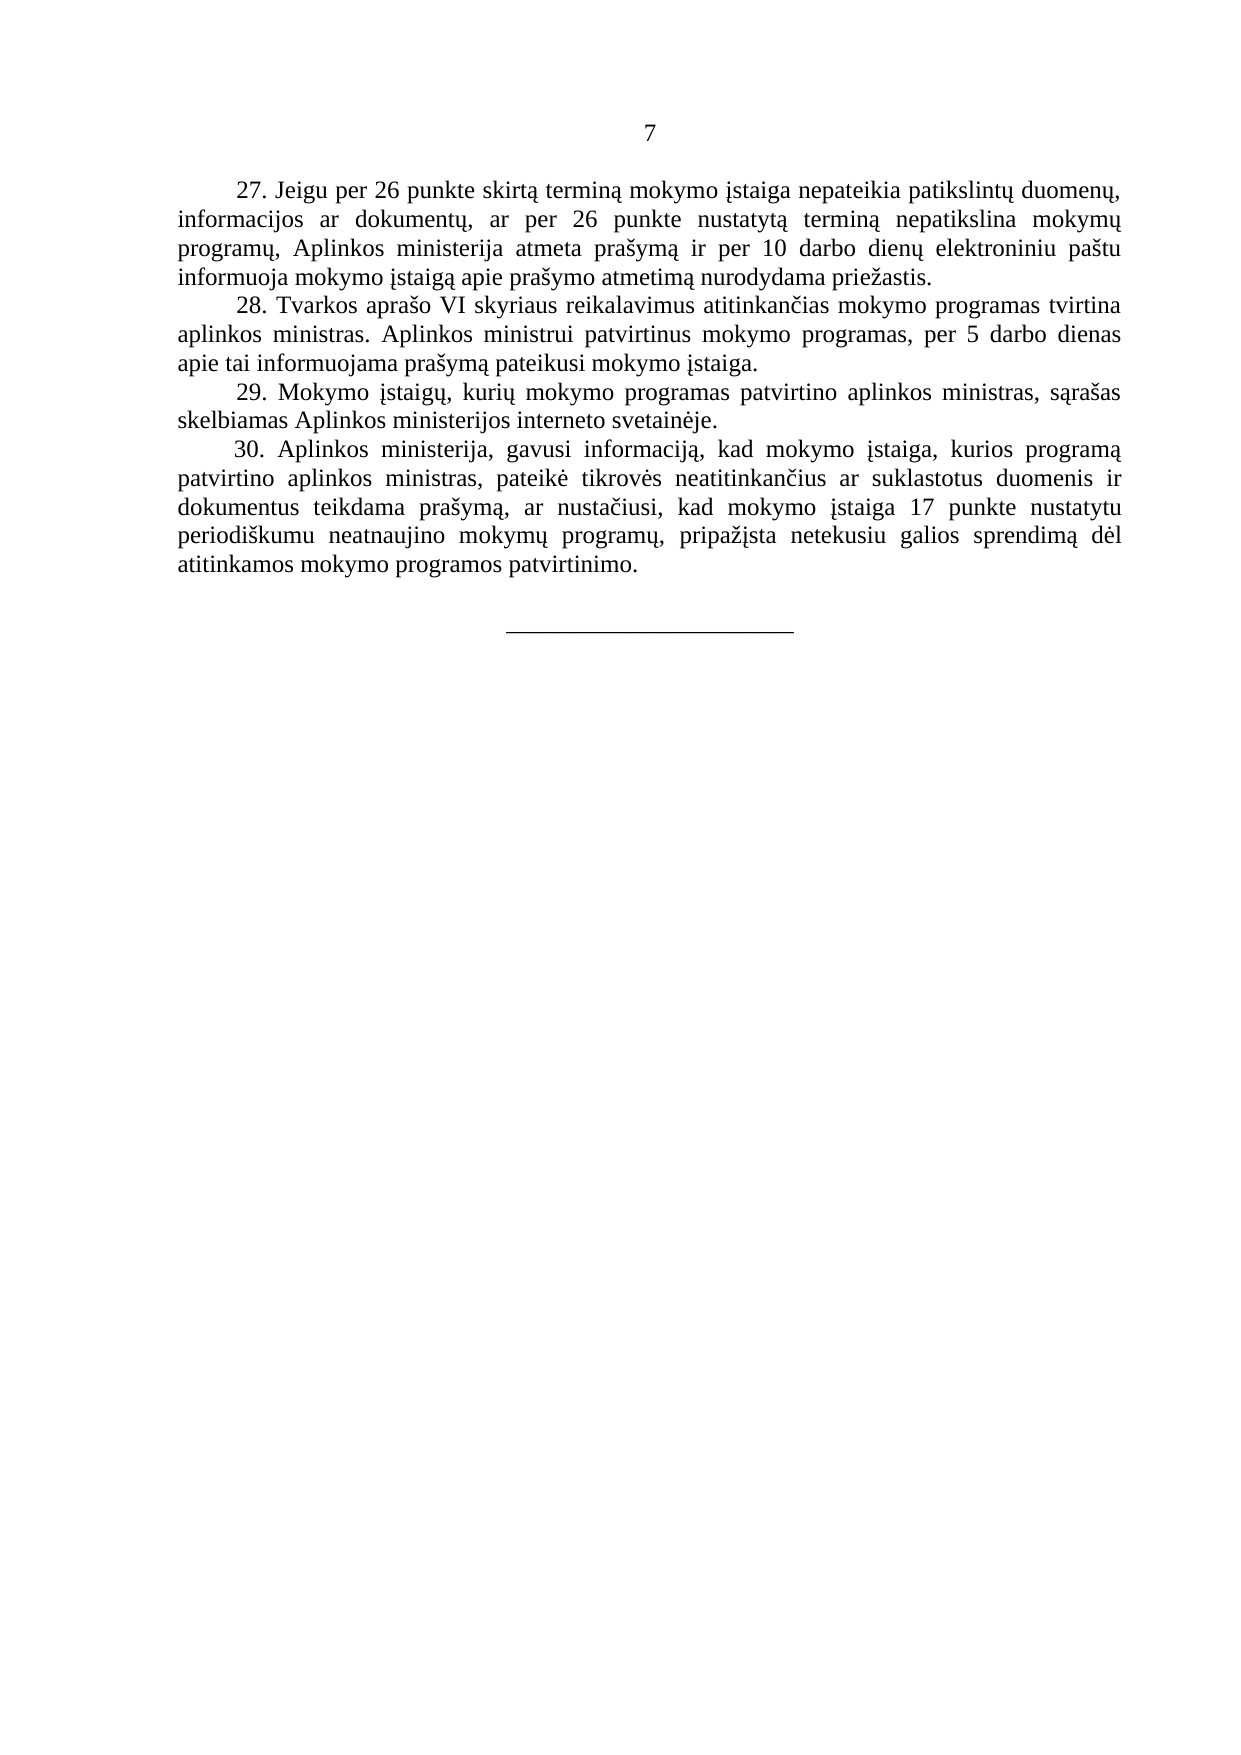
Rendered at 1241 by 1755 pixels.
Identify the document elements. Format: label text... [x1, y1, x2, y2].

text _______________________ [177, 607, 1122, 636]
text 28. Tvarkos aprašo VI skyriaus reikalavimus atitinkančias mokymo programas tvirtina aplinkos ministras. Aplinkos ministrui patvirtinus mokymo programas, per 5 darbo dienas apie tai informuojama prašymą pateikusi mokymo įstaiga. [177, 291, 1122, 377]
text 30. Aplinkos ministerija, gavusi informaciją, kad mokymo įstaiga, kurios programą patvirtino aplinkos ministras, pateikė tikrovės neatitinkančius ar suklastotus duomenis ir dokumentus teikdama prašymą, ar nustačiusi, kad mokymo įstaiga 17 punkte nustatytu periodiškumu neatnaujino mokymų programų, pripažįsta netekusiu galios sprendimą dėl atitinkamos mokymo programos patvirtinimo. [177, 434, 1122, 578]
text 29. Mokymo įstaigų, kurių mokymo programas patvirtino aplinkos ministras, sąrašas skelbiamas Aplinkos ministerijos interneto svetainėje. [177, 377, 1122, 434]
text 27. Jeigu per 26 punkte skirtą terminą mokymo įstaiga nepateikia patikslintų duomenų, informacijos ar dokumentų, ar per 26 punkte nustatytą terminą nepatikslina mokymų programų, Aplinkos ministerija atmeta prašymą ir per 10 darbo dienų elektroniniu paštu informuoja mokymo įstaigą apie prašymo atmetimą nurodydama priežastis. [177, 176, 1122, 291]
